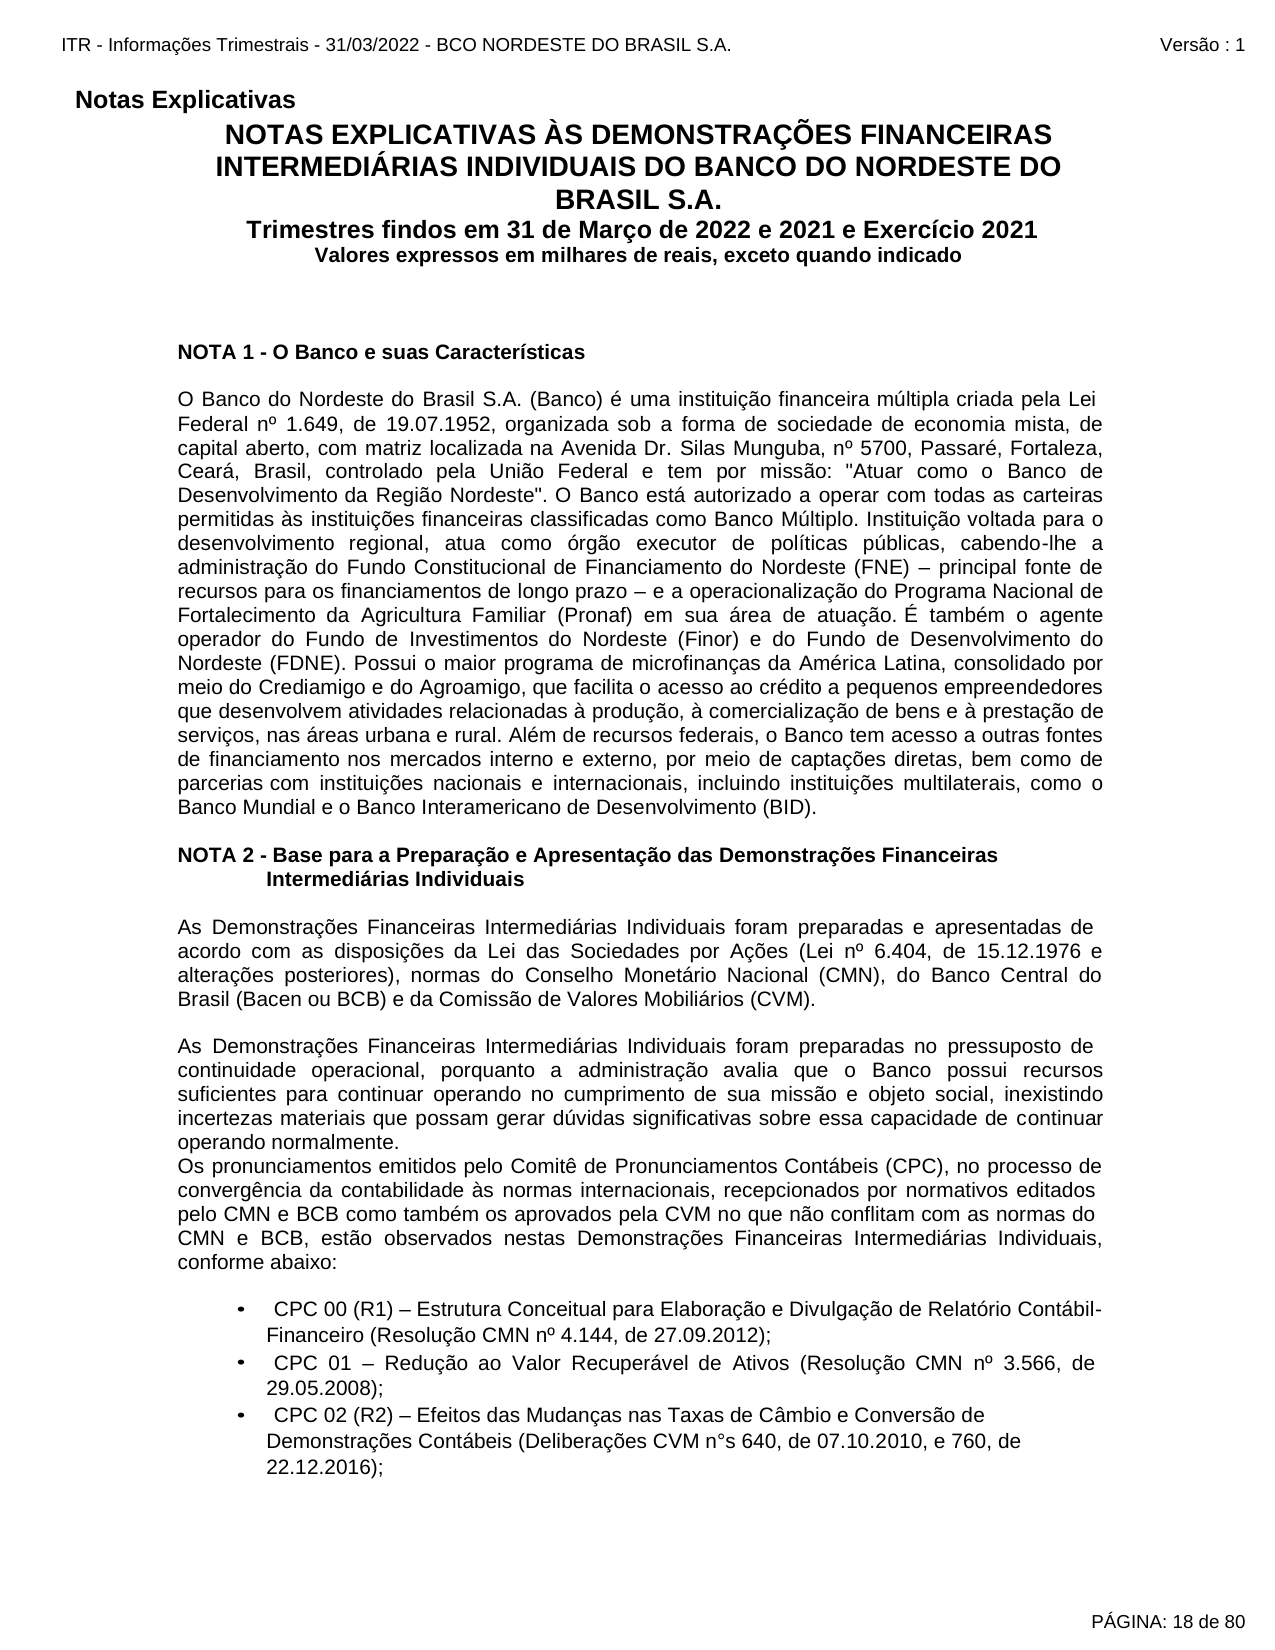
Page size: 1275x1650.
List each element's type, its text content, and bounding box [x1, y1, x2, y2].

text Os pronunciamentos emitidos pelo Comitê de Pronunciamentos Contábeis (CPC), no processo de convergência da contabilidade às normas internacionais, recepcionados por normativos editados [177, 1154, 1100, 1202]
text Notas Explicativas [73, 86, 1062, 114]
text PÁGINA: 18 de 80 [1091, 1612, 1248, 1633]
text NOTA 1 - O Banco e suas Características [177, 340, 586, 364]
text Versão : 1 [1160, 35, 1248, 56]
text O Banco do Nordeste do Brasil S.A. (Banco) é uma instituição financeira múltipla criada pela Lei [177, 388, 1100, 411]
text • [236, 1404, 248, 1427]
text NOTAS EXPLICATIVAS ÀS DEMONSTRAÇÕES FINANCEIRAS INTERMEDIÁRIAS INDIVIDUAIS DO BANCO DO NORDESTE DO BRASIL S.A. [212, 118, 1062, 215]
text continuidade operacional, porquanto a administração avalia que o Banco possui recursos suficientes para continuar operando no cumprimento de sua missão e objeto social, inexistindo incertezas materiais que possam gerar dúvidas significativas sobre essa capacidade de continuar operando normalmente. [177, 1059, 1100, 1154]
text Demonstrações Contábeis (Deliberações CVM n°s 640, de 07.10.2010, e 760, de [266, 1429, 1099, 1453]
text CPC 02 (R2) – Efeitos das Mudanças nas Taxas de Câmbio e Conversão de [274, 1403, 1099, 1427]
text ITR - Informações Trimestrais - 31/03/2022 - BCO NORDESTE DO BRASIL S.A. [61, 35, 734, 56]
text • [236, 1351, 248, 1374]
text CPC 01 – Redução ao Valor Recuperável de Ativos (Resolução CMN nº 3.566, de [274, 1350, 1099, 1374]
text As Demonstrações Financeiras Intermediárias Individuais foram preparadas e apresentadas de [177, 916, 1099, 939]
text CPC 00 (R1) – Estrutura Conceitual para Elaboração e Divulgação de Relatório Contábil- [274, 1298, 1099, 1321]
text Intermediárias Individuais [266, 867, 997, 891]
text 29.05.2008); [266, 1376, 1099, 1400]
text acordo com as disposições da Lei das Sociedades por Ações (Lei nº 6.404, de 15.12.1976 e alterações posteriores), normas do Conselho Monetário Nacional (CMN), do Banco Central do Brasil (Bacen ou BCB) e da Comissão de Valores Mobiliários (CVM). [177, 939, 1099, 1011]
text Financeiro (Resolução CMN nº 4.144, de 27.09.2012); [266, 1323, 1099, 1347]
text CMN e BCB, estão observados nestas Demonstrações Financeiras Intermediárias Individuais, conforme abaixo: [177, 1226, 1100, 1274]
text Valores expressos em milhares de reais, exceto quando indicado [311, 244, 966, 268]
text As Demonstrações Financeiras Intermediárias Individuais foram preparadas no pressuposto de [175, 1035, 1100, 1058]
text • [236, 1298, 248, 1321]
text NOTA 2 - Base para a Preparação e Apresentação das Demonstrações Financeiras [177, 843, 997, 867]
text pelo CMN e BCB como também os aprovados pela CVM no que não conflitam com as normas do [177, 1202, 1100, 1226]
text 22.12.2016); [266, 1455, 1099, 1479]
text Trimestres findos em 31 de Março de 2022 e 2021 e Exercício 2021 [243, 215, 1040, 244]
text Federal nº 1.649, de 19.07.1952, organizada sob a forma de sociedade de economia mista, de capital aberto, com matriz localizada na Avenida Dr. Silas Munguba, nº 5700, Passaré, Fortaleza, Ceará, Brasil, controlado pela União Federal e tem por missão: "Atuar como o Banco de Desenvolvimento da Região Nordeste". O Banco está autorizado a operar com todas as carteiras permitidas às instituições financeiras classificadas como Banco Múltiplo. Instituição voltada para o desenvolvimento regional, atua como órgão executor de políticas públicas, cabendo-lhe a administração do Fundo Constitucional de Financiamento do Nordeste (FNE) – principal fonte de recursos para os financiamentos de longo prazo – e a operacionalização do Programa Nacional de Fortalecimento da Agricultura Familiar (Pronaf) em sua área de atuação. É também o agente operador do Fundo de Investimentos do Nordeste (Finor) e do Fundo de Desenvolvimento do Nordeste (FDNE). Possui o maior programa de microfinanças da América Latina, consolidado por meio do Crediamigo e do Agroamigo, que facilita o acesso ao crédito a pequenos empreendedores que desenvolvem atividades relacionadas à produção, à comercialização de bens e à prestação de serviços, nas áreas urbana e rural. Além de recursos federais, o Banco tem acesso a outras fontes de financiamento nos mercados interno e externo, por meio de captações diretas, bem como de parcerias com instituições nacionais e internacionais, incluindo instituições multilaterais, como o Banco Mundial e o Banco Interamericano de Desenvolvimento (BID). [177, 411, 1100, 819]
